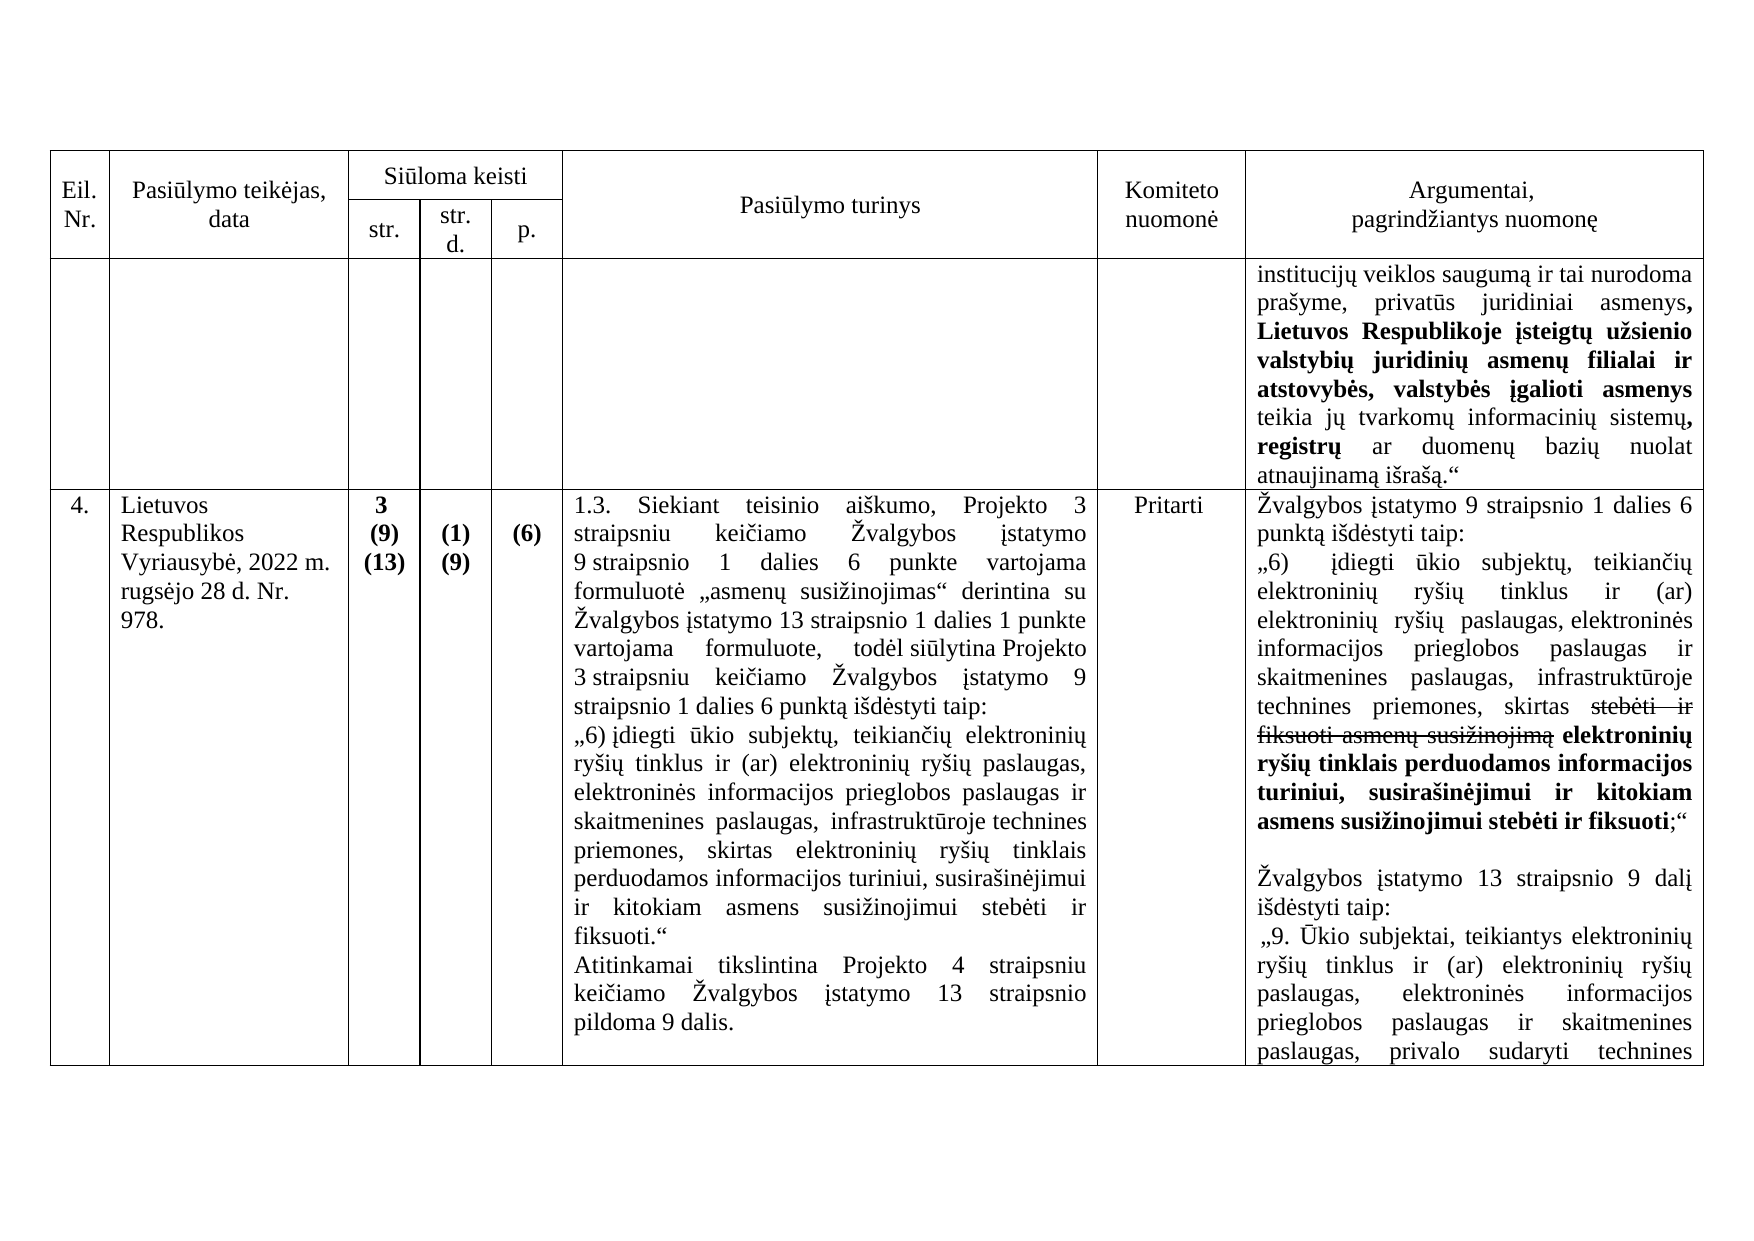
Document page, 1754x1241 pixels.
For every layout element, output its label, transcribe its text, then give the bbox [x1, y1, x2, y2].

table_cell str. [349, 200, 419, 258]
table_cell [492, 259, 562, 489]
table_header Pasiūlymo teikėjas, data [110, 151, 348, 258]
table_header Pasiūlymo turinys [563, 151, 1097, 258]
table_cell (6) [492, 490, 562, 1065]
table_cell 1.3. Siekiant teisinio aiškumo, Projekto 3 straipsniu keičiamo Žvalgybos įstatymo 9 straipsnio 1 dalies 6 punkte vartojama formuluotė „asmenų susižinojimas“ derintina su Žvalgybos įstatymo 13 straipsnio 1 dalies 1 punkte vartojama formuluote, todėl siūlytina Projekto 3 straipsniu keičiamo Žvalgybos įstatymo 9 straipsnio 1 dalies 6 punktą išdėstyti taip: „6) įdiegti ūkio subjektų, teikiančių elektroninių ryšių tinklus ir (ar) elektroninių ryšių paslaugas, elektroninės informacijos prieglobos paslaugas ir skaitmenines paslaugas, infrastruktūroje technines priemones, skirtas elektroninių ryšių tinklais perduodamos informacijos turiniui, susirašinėjimui ir kitokiam asmens susižinojimui stebėti ir fiksuoti.“ Atitinkamai tikslintina Projekto 4 straipsniu keičiamo Žvalgybos įstatymo 13 straipsnio pildoma 9 dalis. [563, 490, 1097, 1065]
table_header Eil. Nr. [51, 151, 109, 258]
table_cell [563, 259, 1097, 489]
table_cell [1098, 259, 1245, 489]
table_cell [51, 259, 109, 489]
table_cell [421, 259, 491, 489]
table_header Komiteto nuomonė [1098, 151, 1245, 258]
table_cell institucijų veiklos saugumą ir tai nurodoma prašyme, privatūs juridiniai asmenys, Lietuvos Respublikoje įsteigtų užsienio valstybių juridinių asmenų filialai ir atstovybės, valstybės įgalioti asmenys teikia jų tvarkomų informacinių sistemų, registrų ar duomenų bazių nuolat atnaujinamą išrašą.“ [1246, 259, 1703, 489]
table_cell (1) (9) [421, 490, 491, 1065]
table_cell [349, 259, 419, 489]
table_cell p. [492, 200, 562, 258]
table_cell 3 (9) (13) [349, 490, 419, 1065]
table_cell str. d. [421, 200, 491, 258]
table_cell Pritarti [1098, 490, 1245, 1065]
table_header Argumentai, pagrindžiantys nuomonę [1246, 151, 1703, 258]
table_cell [110, 259, 348, 489]
table_cell Žvalgybos įstatymo 9 straipsnio 1 dalies 6 punktą išdėstyti taip: „6) įdiegti ūkio subjektų, teikiančių elektroninių ryšių tinklus ir (ar) elektroninių ryšių paslaugas, elektroninės informacijos prieglobos paslaugas ir skaitmenines paslaugas, infrastruktūroje technines priemones, skirtas stebėti ir fiksuoti asmenų susižinojimą elektroninių ryšių tinklais perduodamos informacijos turiniui, susirašinėjimui ir kitokiam asmens susižinojimui stebėti ir fiksuoti;“ Žvalgybos įstatymo 13 straipsnio 9 dalį išdėstyti taip: „9. Ūkio subjektai, teikiantys elektroninių ryšių tinklus ir (ar) elektroninių ryšių paslaugas, elektroninės informacijos prieglobos paslaugas ir skaitmenines paslaugas, privalo sudaryti technines [1246, 490, 1703, 1065]
table_cell Lietuvos Respublikos Vyriausybė, 2022 m. rugsėjo 28 d. Nr. 978. [110, 490, 348, 1065]
table_cell 4. [51, 490, 109, 1065]
table_header Siūloma keisti [349, 151, 562, 199]
